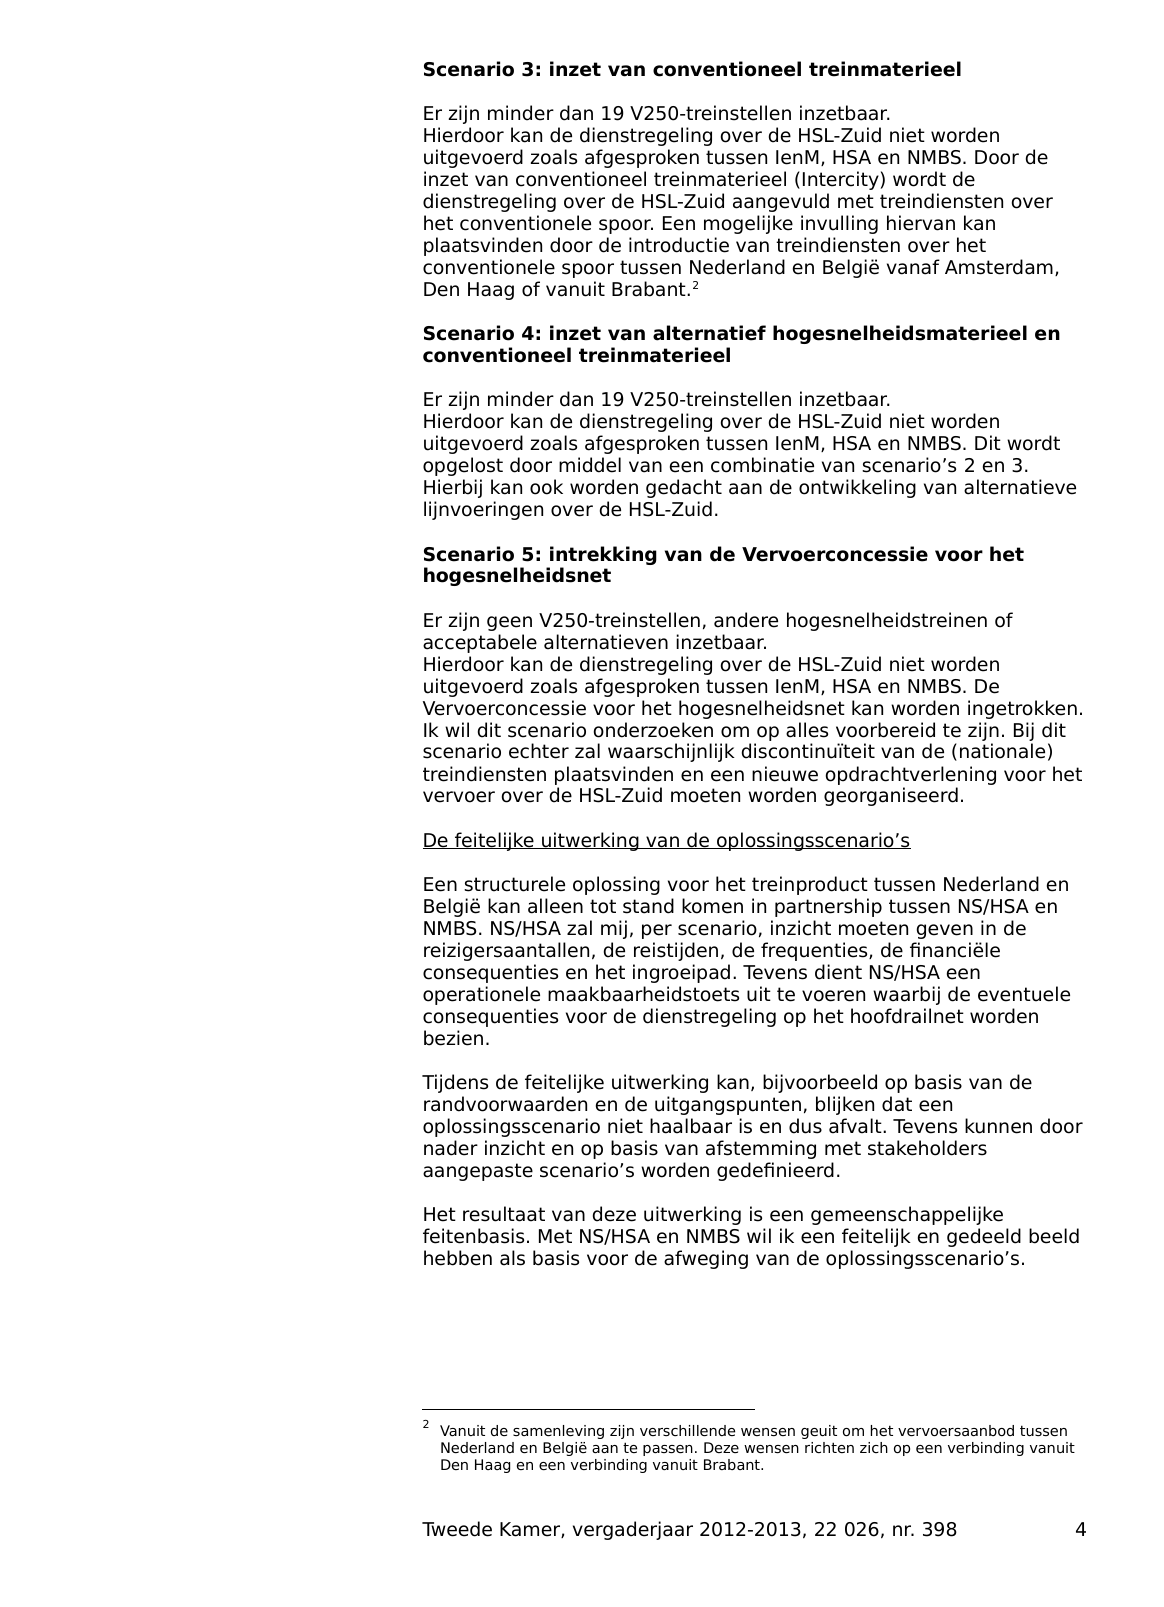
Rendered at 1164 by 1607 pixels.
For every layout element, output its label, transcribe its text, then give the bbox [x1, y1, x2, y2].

subtitle Scenario 3: inzet van conventioneel treinmaterieel [422, 59, 1087, 81]
text Hierdoor kan de dienstregeling over de HSL-Zuid niet worden uitgevoerd zoals afgesproken tussen IenM, HSA en NMBS. De Vervoerconcessie voor het hogesnelheidsnet kan worden ingetrokken. Ik wil dit scenario onderzoeken om op alles voorbereid te zijn. Bij dit scenario echter zal waarschijnlijk discontinuïteit van de (nationale) treindiensten plaatsvinden en een nieuwe opdrachtverlening voor het vervoer over de HSL-Zuid moeten worden georganiseerd. [422, 653, 1087, 807]
text Er zijn minder dan 19 V250-treinstellen inzetbaar. [422, 389, 1087, 411]
text Hierdoor kan de dienstregeling over de HSL-Zuid niet worden uitgevoerd zoals afgesproken tussen IenM, HSA en NMBS. Door de inzet van conventioneel treinmaterieel (Intercity) wordt de dienstregeling over de HSL-Zuid aangevuld met treindiensten over het conventionele spoor. Een mogelijke invulling hiervan kan plaatsvinden door de introductie van treindiensten over het conventionele spoor tussen Nederland en België vanaf Amsterdam, Den Haag of vanuit Brabant. [422, 125, 1087, 301]
subtitle Scenario 5: intrekking van de Vervoerconcessie voor het hogesnelheidsnet [422, 543, 1087, 587]
text Hierdoor kan de dienstregeling over de HSL-Zuid niet worden uitgevoerd zoals afgesproken tussen IenM, HSA en NMBS. Dit wordt opgelost door middel van een combinatie van scenario’s 2 en 3. Hierbij kan ook worden gedacht aan de ontwikkeling van alternatieve lijnvoeringen over de HSL-Zuid. [422, 411, 1087, 521]
text Vanuit de samenleving zijn verschillende wensen geuit om het vervoersaanbod tussen Nederland en België aan te passen. Deze wensen richten zich op een verbinding vanuit Den Haag en een verbinding vanuit Brabant. [422, 1418, 1087, 1474]
text Tijdens de feitelijke uitwerking kan, bijvoorbeeld op basis van de randvoorwaarden en de uitgangspunten, blijken dat een oplossingsscenario niet haalbaar is en dus afvalt. Tevens kunnen door nader inzicht en op basis van afstemming met stakeholders aangepaste scenario’s worden gedefinieerd. [422, 1072, 1087, 1182]
text Er zijn minder dan 19 V250-treinstellen inzetbaar. [422, 103, 1087, 125]
subtitle De feitelijke uitwerking van de oplossingsscenario’s [422, 829, 1087, 852]
subtitle Scenario 4: inzet van alternatief hogesnelheidsmaterieel en conventioneel treinmaterieel [422, 323, 1087, 367]
text Een structurele oplossing voor het treinproduct tussen Nederland en België kan alleen tot stand komen in partnership tussen NS/HSA en NMBS. NS/HSA zal mij, per scenario, inzicht moeten geven in de reizigersaantallen, de reistijden, de frequenties, de financiële consequenties en het ingroeipad. Tevens dient NS/HSA een operationele maakbaarheidstoets uit te voeren waarbij de eventuele consequenties voor de dienstregeling op het hoofdrailnet worden bezien. [422, 874, 1087, 1049]
text Er zijn geen V250-treinstellen, andere hogesnelheidstreinen of acceptabele alternatieven inzetbaar. [422, 609, 1087, 653]
text Het resultaat van deze uitwerking is een gemeenschappelijke feitenbasis. Met NS/HSA en NMBS wil ik een feitelijk en gedeeld beeld hebben als basis voor de afweging van de oplossingsscenario’s. [422, 1204, 1087, 1270]
